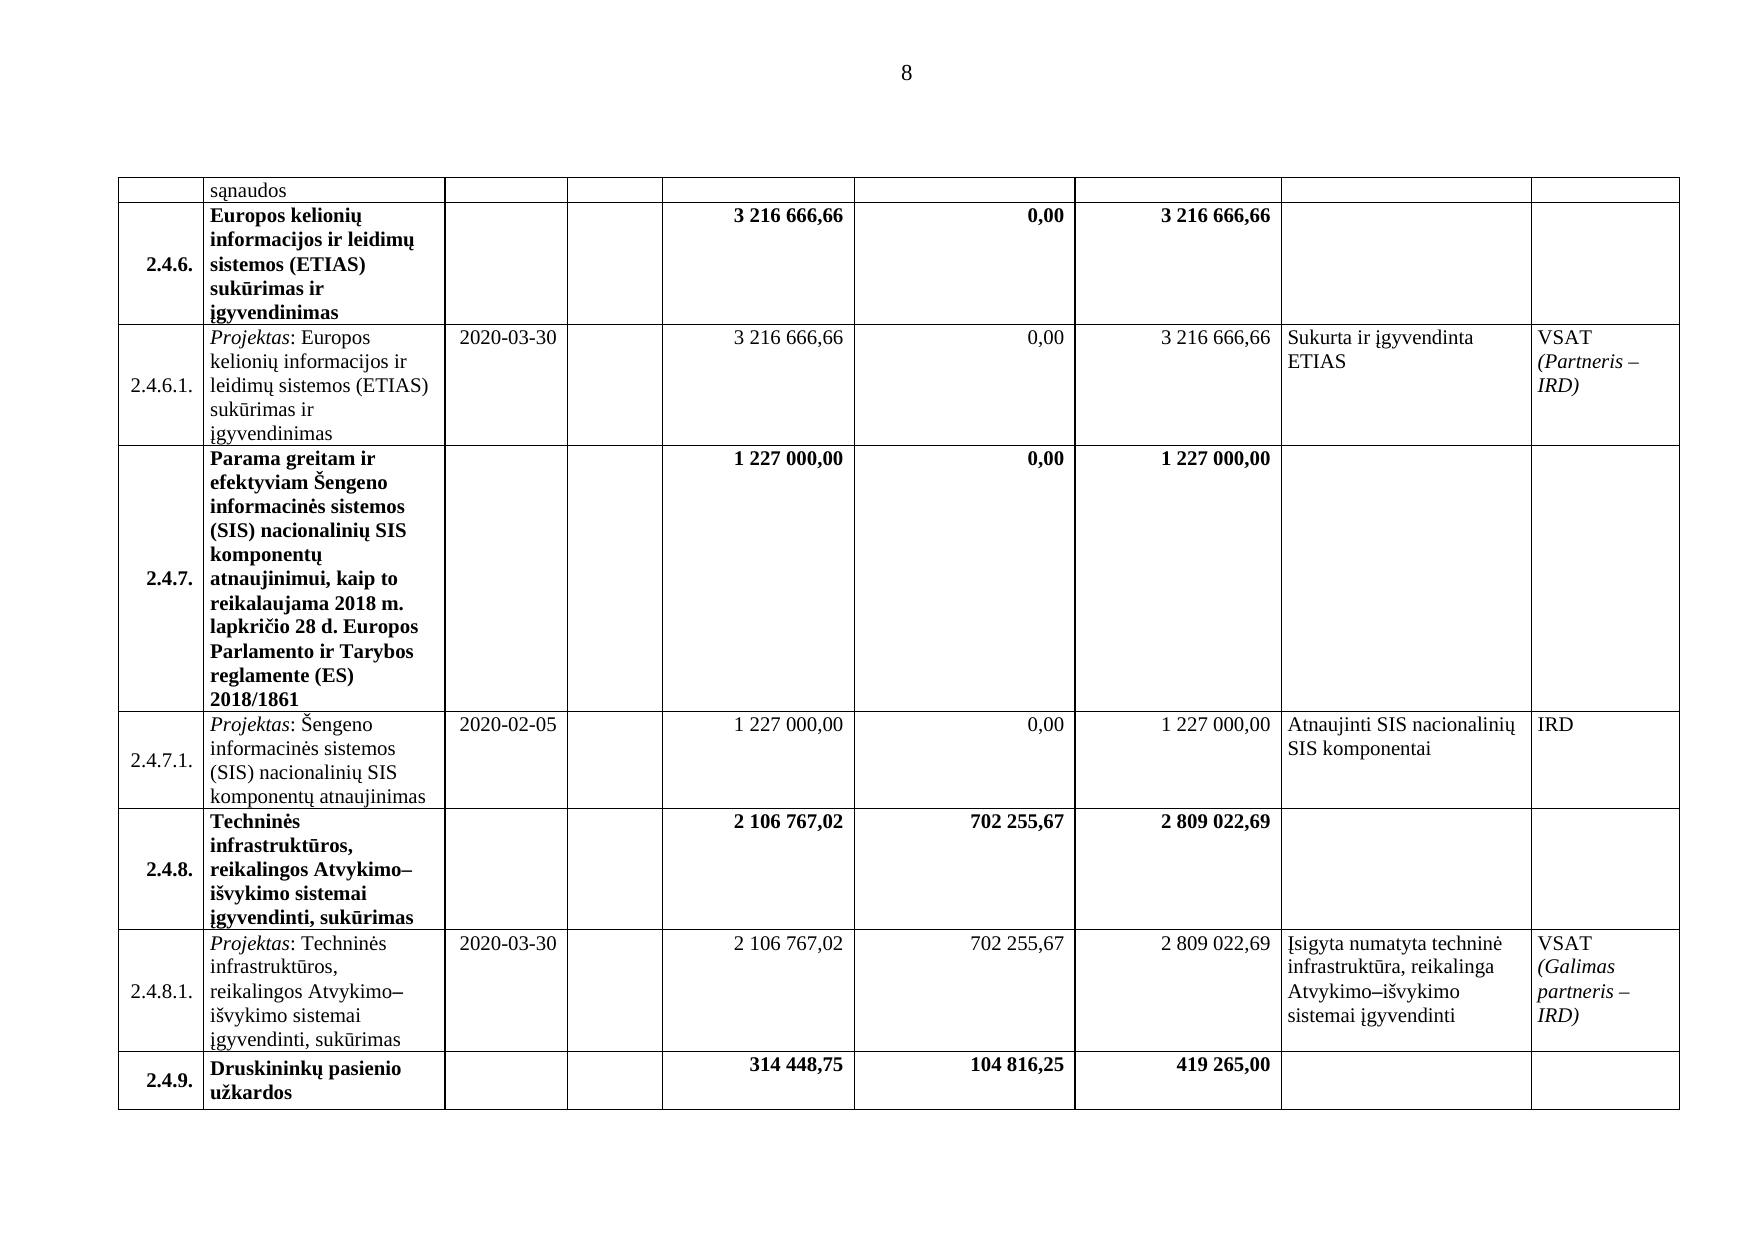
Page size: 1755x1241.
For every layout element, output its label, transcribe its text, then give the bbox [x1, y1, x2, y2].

table_cell 2.4.9. [119, 1052, 203, 1109]
table_cell [1282, 446, 1531, 711]
table_cell Projektas: Europos kelionių informacijos ir leidimų sistemos (ETIAS) sukūrimas ir įgyvendinimas [204, 325, 444, 445]
table_cell [568, 446, 662, 711]
table_cell [446, 1052, 567, 1109]
table_cell 0,00 [855, 712, 1074, 808]
table_cell Techninės infrastruktūros, reikalingos Atvykimo–išvykimo sistemai įgyvendinti, sukūrimas [204, 809, 444, 929]
table_cell 2.4.8.1. [119, 930, 203, 1051]
table_cell 1 227 000,00 [663, 712, 854, 808]
table_cell [446, 446, 567, 711]
table_cell [1532, 178, 1679, 202]
table_cell 1 227 000,00 [663, 446, 854, 711]
table_cell [568, 712, 662, 808]
table_cell [1532, 203, 1679, 324]
table_cell IRD [1532, 712, 1679, 808]
table_cell 1 227 000,00 [1076, 712, 1281, 808]
table_cell 0,00 [855, 325, 1074, 445]
table_cell Europos kelionių informacijos ir leidimų sistemos (ETIAS) sukūrimas ir įgyvendinimas [204, 203, 444, 324]
table_cell 0,00 [855, 446, 1074, 711]
table_cell [1282, 1052, 1531, 1109]
table_cell [568, 178, 662, 202]
table_cell [446, 809, 567, 929]
table_cell sąnaudos [204, 178, 444, 202]
table_cell [119, 178, 203, 202]
table_cell 2.4.6. [119, 203, 203, 324]
table_cell Druskininkų pasienio užkardos [204, 1052, 444, 1109]
table_cell 3 216 666,66 [663, 325, 854, 445]
table_cell [568, 930, 662, 1051]
table_cell [568, 809, 662, 929]
table_cell 2 106 767,02 [663, 930, 854, 1051]
table_cell 2 809 022,69 [1076, 809, 1281, 929]
table_cell [663, 178, 854, 202]
table_cell Įsigyta numatyta techninė infrastruktūra, reikalinga Atvykimo–išvykimo sistemai įgyvendinti [1282, 930, 1531, 1051]
table_cell 702 255,67 [855, 930, 1074, 1051]
table_cell 2.4.7. [119, 446, 203, 711]
table_cell 2020-03-30 [446, 325, 567, 445]
table_cell [1532, 809, 1679, 929]
table_cell 2020-02-05 [446, 712, 567, 808]
table_cell 314 448,75 [663, 1052, 854, 1109]
table_cell 3 216 666,66 [1076, 325, 1281, 445]
table_cell Projektas: Šengeno informacinės sistemos (SIS) nacionalinių SIS komponentų atnaujinimas [204, 712, 444, 808]
table_cell [1532, 1052, 1679, 1109]
table_cell [446, 178, 567, 202]
table_cell [568, 1052, 662, 1109]
table_cell [1282, 809, 1531, 929]
table_cell [1532, 446, 1679, 711]
table_cell [855, 178, 1074, 202]
table_cell 702 255,67 [855, 809, 1074, 929]
table_cell Parama greitam ir efektyviam Šengeno informacinės sistemos (SIS) nacionalinių SIS komponentų atnaujinimui, kaip to reikalaujama 2018 m. lapkričio 28 d. Europos Parlamento ir Tarybos reglamente (ES) 2018/1861 [204, 446, 444, 711]
table_cell 2 809 022,69 [1076, 930, 1281, 1051]
table_cell 104 816,25 [855, 1052, 1074, 1109]
table_cell VSAT (Galimas partneris – IRD) [1532, 930, 1679, 1051]
table_cell 2.4.6.1. [119, 325, 203, 445]
table_cell Atnaujinti SIS nacionalinių SIS komponentai [1282, 712, 1531, 808]
table_cell 2.4.7.1. [119, 712, 203, 808]
table_cell [446, 203, 567, 324]
table_cell 1 227 000,00 [1076, 446, 1281, 711]
table_cell 2020-03-30 [446, 930, 567, 1051]
table_cell 2 106 767,02 [663, 809, 854, 929]
table_cell 419 265,00 [1076, 1052, 1281, 1109]
table_cell 0,00 [855, 203, 1074, 324]
table_cell [568, 325, 662, 445]
table_cell Sukurta ir įgyvendinta ETIAS [1282, 325, 1531, 445]
table_cell VSAT (Partneris – IRD) [1532, 325, 1679, 445]
table_cell [1076, 178, 1281, 202]
table_cell 3 216 666,66 [1076, 203, 1281, 324]
table_cell 3 216 666,66 [663, 203, 854, 324]
table_cell [568, 203, 662, 324]
table_cell Projektas: Techninės infrastruktūros, reikalingos Atvykimo–išvykimo sistemai įgyvendinti, sukūrimas [204, 930, 444, 1051]
table_cell 2.4.8. [119, 809, 203, 929]
table_cell [1282, 203, 1531, 324]
